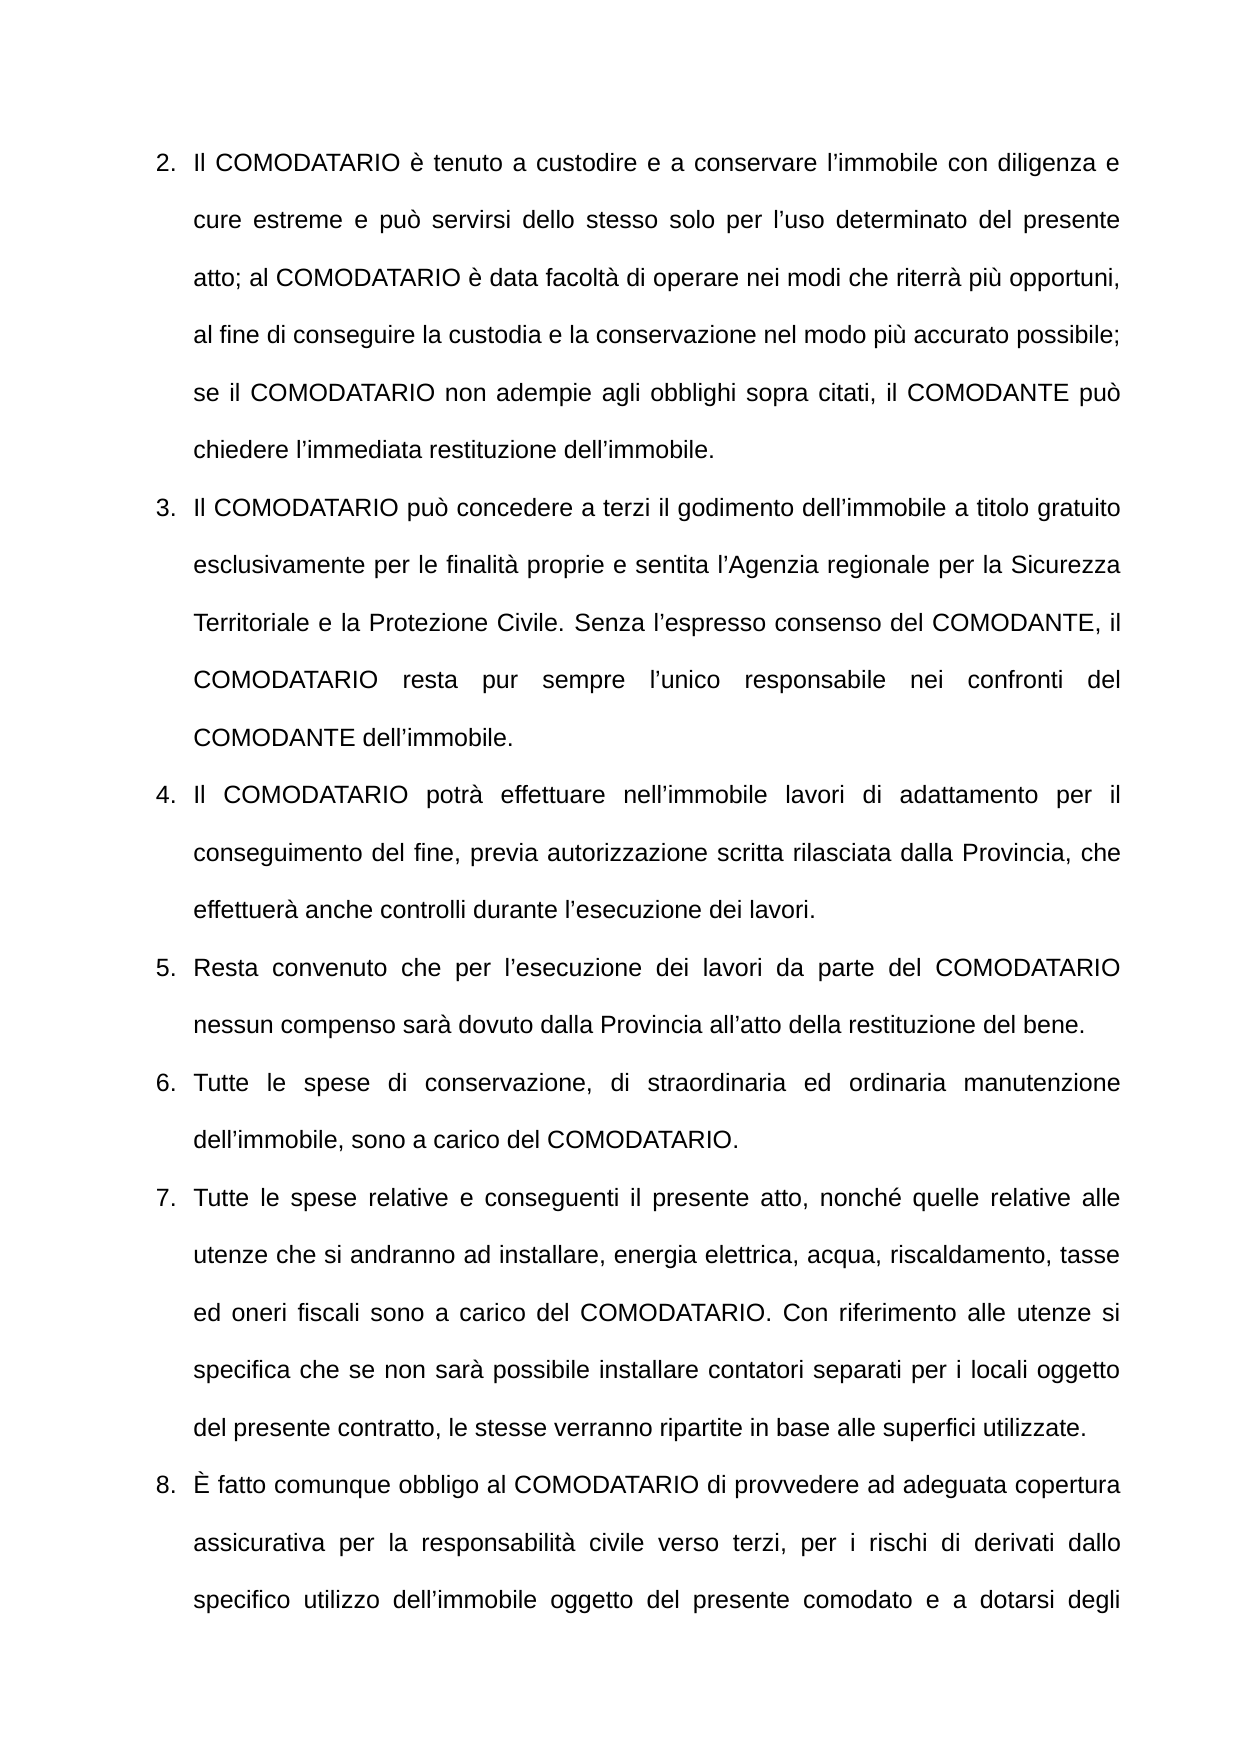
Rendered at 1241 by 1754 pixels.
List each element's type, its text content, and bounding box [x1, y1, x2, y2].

list Tutte le spese di conservazione, di straordinaria ed ordinaria manutenzione dell’immobile, sono a carico del COMODATARIO. [156, 1068, 1122, 1154]
list Il COMODATARIO potrà effettuare nell’immobile lavori di adattamento per il conseguimento del fine, previa autorizzazione scritta rilasciata dalla Provincia, che effettuerà anche controlli durante l’esecuzione dei lavori. [156, 780, 1122, 924]
list Il COMODATARIO è tenuto a custodire e a conservare l’immobile con diligenza e cure estreme e può servirsi dello stesso solo per l’uso determinato del presente atto; al COMODATARIO è data facoltà di operare nei modi che riterrà più opportuni, al fine di conseguire la custodia e la conservazione nel modo più accurato possibile; se il COMODATARIO non adempie agli obblighi sopra citati, il COMODANTE può chiedere l’immediata restituzione dell’immobile. [156, 148, 1122, 464]
list Resta convenuto che per l’esecuzione dei lavori da parte del COMODATARIO nessun compenso sarà dovuto dalla Provincia all’atto della restituzione del bene. [156, 953, 1122, 1039]
list Tutte le spese relative e conseguenti il presente atto, nonché quelle relative alle utenze che si andranno ad installare, energia elettrica, acqua, riscaldamento, tasse ed oneri fiscali sono a carico del COMODATARIO. Con riferimento alle utenze si specifica che se non sarà possibile installare contatori separati per i locali oggetto del presente contratto, le stesse verranno ripartite in base alle superfici utilizzate. [156, 1183, 1122, 1441]
list Il COMODATARIO può concedere a terzi il godimento dell’immobile a titolo gratuito esclusivamente per le finalità proprie e sentita l’Agenzia regionale per la Sicurezza Territoriale e la Protezione Civile. Senza l’espresso consenso del COMODANTE, il COMODATARIO resta pur sempre l’unico responsabile nei confronti del COMODANTE dell’immobile. [156, 493, 1122, 751]
list È fatto comunque obbligo al COMODATARIO di provvedere ad adeguata copertura assicurativa per la responsabilità civile verso terzi, per i rischi di derivati dallo specifico utilizzo dell’immobile oggetto del presente comodato e a dotarsi degli [156, 1470, 1122, 1614]
